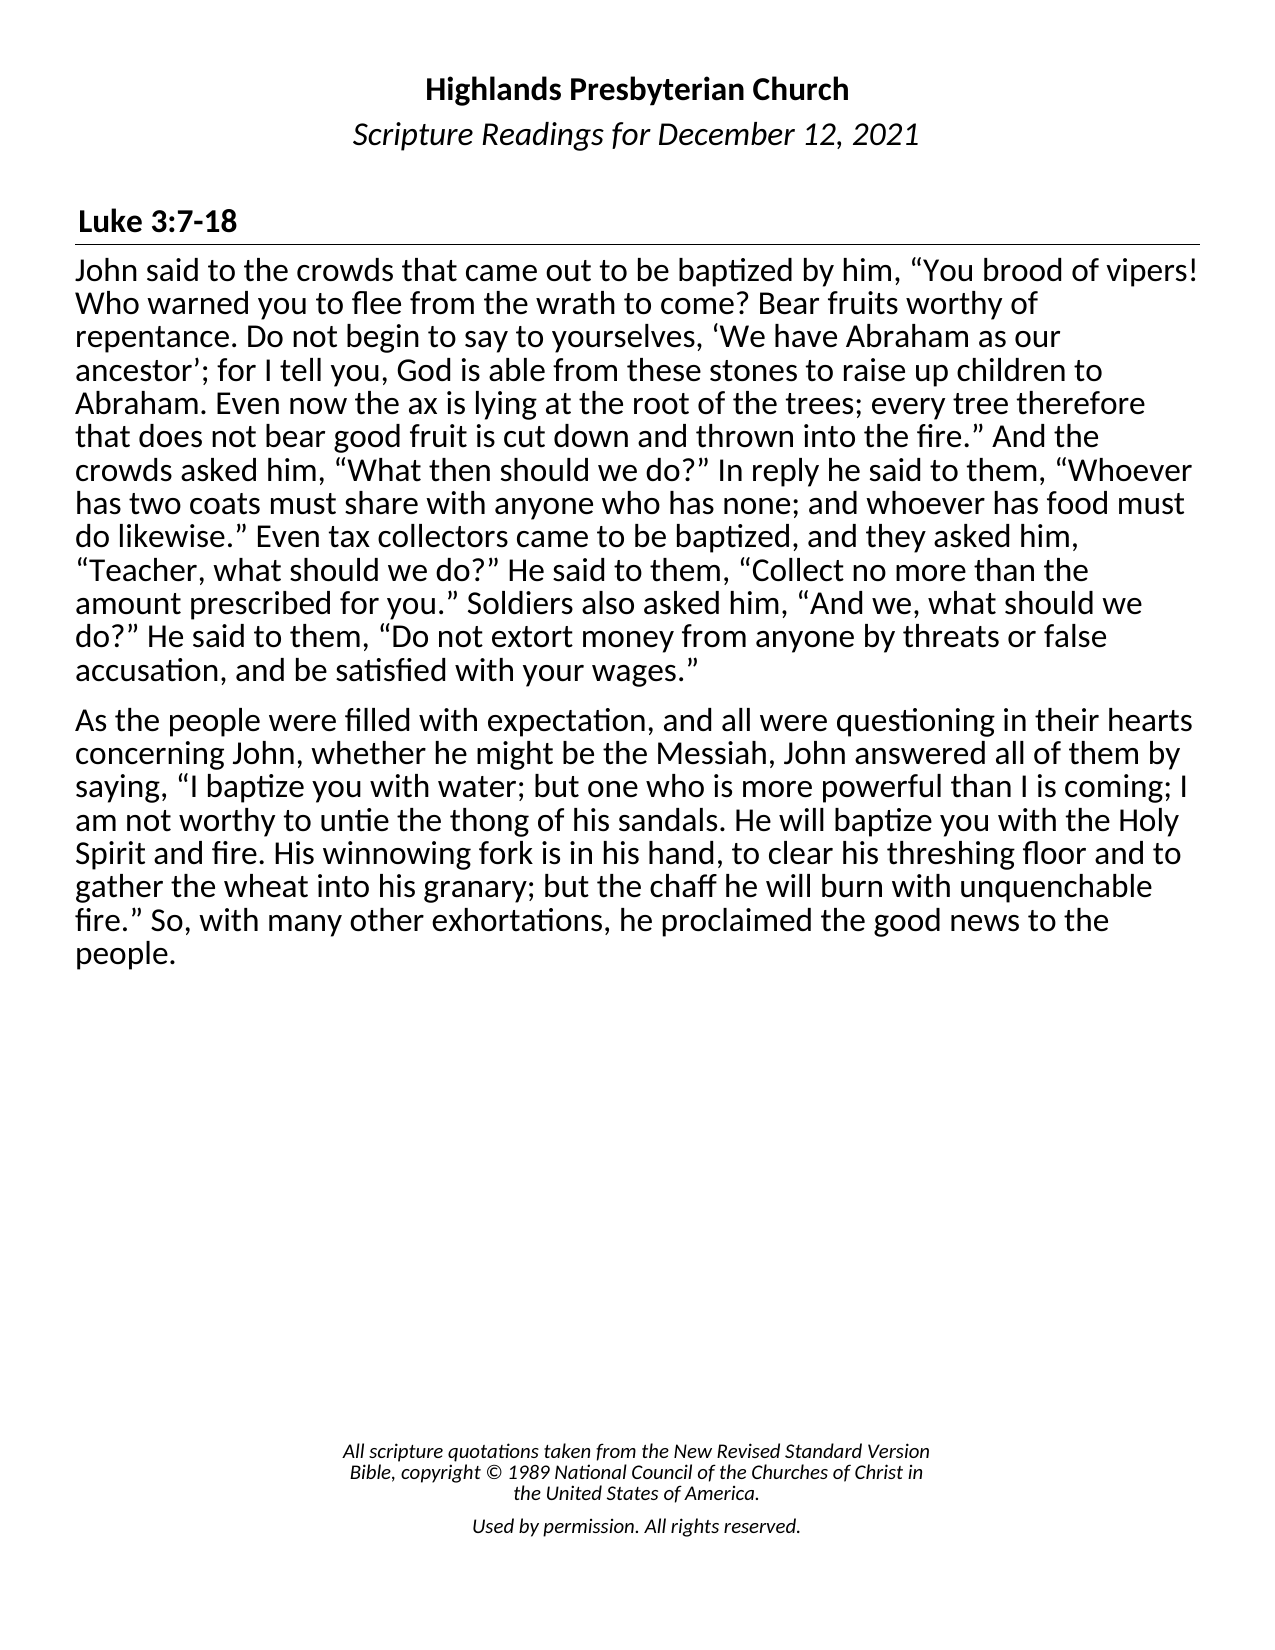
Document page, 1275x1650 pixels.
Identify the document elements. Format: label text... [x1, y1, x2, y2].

text John said to the crowds that came out to be baptized by him, “You brood of vipers! Who warned you to flee from the wrath to come? Bear fruits worthy of repentance. Do not begin to say to yourselves, ‘We have Abraham as our ancestor’; for I tell you, God is able from these stones to raise up children to Abraham. Even now the ax is lying at the root of the trees; every tree therefore that does not bear good fruit is cut down and thrown into the fire.” And the crowds asked him, “What then should we do?” In reply he said to them, “Whoever has two coats must share with anyone who has none; and whoever has food must do likewise.” Even tax collectors came to be baptized, and they asked him, “Teacher, what should we do?” He said to them, “Collect no more than the amount prescribed for you.” Soldiers also asked him, “And we, what should we do?” He said to them, “Do not extort money from anyone by threats or false accusation, and be satisfied with your wages.” [75, 256, 1200, 689]
subtitle Scripture Readings for December 12, 2021 [75, 120, 1200, 154]
title Highlands Presbyterian Church [75, 75, 1200, 108]
text All scripture quotations taken from the New Revised Standard Version Bible, copyright © 1989 National Council of the Churches of Christ in the United States of America. [337, 1443, 937, 1506]
subtitle Luke 3:7-18 [75, 204, 1200, 244]
text As the people were filled with expectation, and all were questioning in their hearts concerning John, whether he might be the Messiah, John answered all of them by saying, “I baptize you with water; but one who is more powerful than I is coming; I am not worthy to untie the thong of his sandals. He will baptize you with the Holy Spirit and fire. His winnowing fork is in his hand, to clear his threshing floor and to gather the wheat into his granary; but the chaff he will burn with unquenchable fire.” So, with many other exhortations, he proclaimed the good news to the people. [75, 706, 1200, 973]
text Used by permission. All rights reserved. [337, 1518, 937, 1539]
